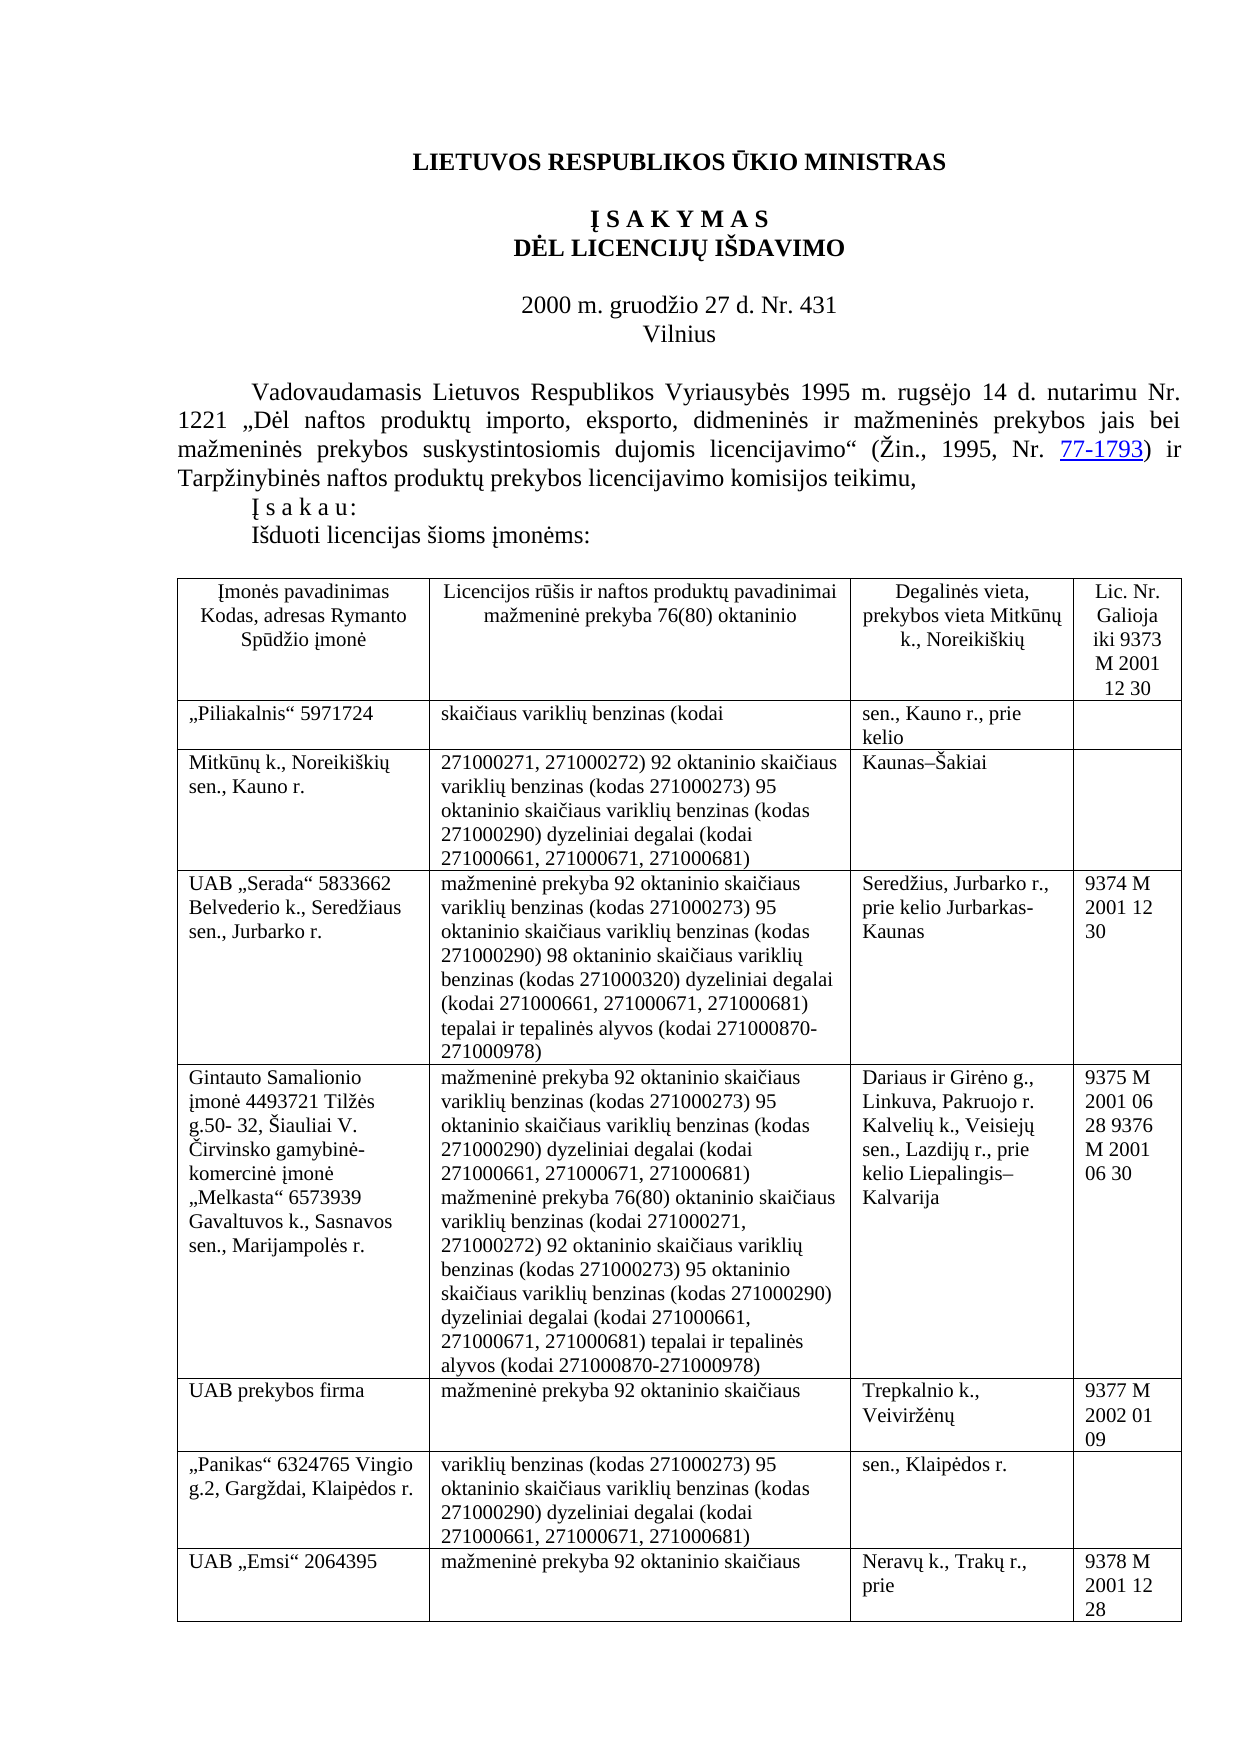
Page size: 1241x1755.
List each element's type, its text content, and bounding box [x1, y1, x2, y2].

table_cell UAB prekybos firma [178, 1379, 429, 1451]
table_cell Kaunas–Šakiai [851, 750, 1073, 870]
table_cell [1074, 750, 1181, 870]
table_cell variklių benzinas (kodas 271000273) 95 oktaninio skaičiaus variklių benzinas (kodas 271000290) dyzeliniai degalai (kodai 271000661, 271000671, 271000681) [430, 1452, 850, 1548]
text Įsakau: [177, 492, 1181, 521]
table_cell UAB „Emsi“ 2064395 [178, 1549, 429, 1621]
table_cell skaičiaus variklių benzinas (kodai [430, 701, 850, 749]
table_cell „Panikas“ 6324765 Vingio g.2, Gargždai, Klaipėdos r. [178, 1452, 429, 1548]
table_cell [1074, 1452, 1181, 1548]
table_header Licencijos rūšis ir naftos produktų pavadinimai mažmeninė prekyba 76(80) oktaninio [430, 579, 850, 699]
table_cell Seredžius, Jurbarko r., prie kelio Jurbarkas- Kaunas [851, 871, 1073, 1063]
table_cell Gintauto Samalionio įmonė 4493721 Tilžės g.50- 32, Šiauliai V. Čirvinsko gamybinė-komercinė įmonė „Melkasta“ 6573939 Gavaltuvos k., Sasnavos sen., Marijampolės r. [178, 1065, 429, 1377]
text Vadovaudamasis Lietuvos Respublikos Vyriausybės 1995 m. rugsėjo 14 d. nutarimu Nr. 1221 „Dėl naftos produktų importo, eksporto, didmeninės ir mažmeninės prekybos jais bei mažmeninės prekybos suskystintosiomis dujomis licencijavimo“ (Žin., 1995, Nr. 77-1793) ir Tarpžinybinės naftos produktų prekybos licencijavimo komisijos teikimu, [177, 377, 1181, 492]
table_cell [1074, 701, 1181, 749]
table_cell „Piliakalnis“ 5971724 [178, 701, 429, 749]
table_cell UAB „Serada“ 5833662 Belvederio k., Seredžiaus sen., Jurbarko r. [178, 871, 429, 1063]
text Išduoti licencijas šioms įmonėms: [177, 521, 1181, 549]
table_cell mažmeninė prekyba 92 oktaninio skaičiaus [430, 1379, 850, 1451]
text DĖL LICENCIJŲ IŠDAVIMO [177, 233, 1181, 262]
table_cell 9374 M 2001 12 30 [1074, 871, 1181, 1063]
text Į S A K Y M A S [177, 204, 1181, 233]
table_cell sen., Klaipėdos r. [851, 1452, 1073, 1548]
table_cell mažmeninė prekyba 92 oktaninio skaičiaus variklių benzinas (kodas 271000273) 95 oktaninio skaičiaus variklių benzinas (kodas 271000290) dyzeliniai degalai (kodai 271000661, 271000671, 271000681) mažmeninė prekyba 76(80) oktaninio skaičiaus variklių benzinas (kodai 271000271, 271000272) 92 oktaninio skaičiaus variklių benzinas (kodas 271000273) 95 oktaninio skaičiaus variklių benzinas (kodas 271000290) dyzeliniai degalai (kodai 271000661, 271000671, 271000681) tepalai ir tepalinės alyvos (kodai 271000870-271000978) [430, 1065, 850, 1377]
text LIETUVOS RESPUBLIKOS ŪKIO MINISTRAS [177, 147, 1181, 176]
table_cell mažmeninė prekyba 92 oktaninio skaičiaus [430, 1549, 850, 1621]
table_cell Mitkūnų k., Noreikiškių sen., Kauno r. [178, 750, 429, 870]
table_header Įmonės pavadinimas Kodas, adresas Rymanto Spūdžio įmonė [178, 579, 429, 699]
table_cell 9377 M 2002 01 09 [1074, 1379, 1181, 1451]
text Vilnius [177, 319, 1181, 348]
table_cell mažmeninė prekyba 92 oktaninio skaičiaus variklių benzinas (kodas 271000273) 95 oktaninio skaičiaus variklių benzinas (kodas 271000290) 98 oktaninio skaičiaus variklių benzinas (kodas 271000320) dyzeliniai degalai (kodai 271000661, 271000671, 271000681) tepalai ir tepalinės alyvos (kodai 271000870-271000978) [430, 871, 850, 1063]
table_cell Neravų k., Trakų r., prie [851, 1549, 1073, 1621]
table_cell 9378 M 2001 12 28 [1074, 1549, 1181, 1621]
table_header Lic. Nr. Galioja iki 9373 M 2001 12 30 [1074, 579, 1181, 699]
text 2000 m. gruodžio 27 d. Nr. 431 [177, 291, 1181, 319]
table_cell sen., Kauno r., prie kelio [851, 701, 1073, 749]
table_cell 271000271, 271000272) 92 oktaninio skaičiaus variklių benzinas (kodas 271000273) 95 oktaninio skaičiaus variklių benzinas (kodas 271000290) dyzeliniai degalai (kodai 271000661, 271000671, 271000681) [430, 750, 850, 870]
table_header Degalinės vieta, prekybos vieta Mitkūnų k., Noreikiškių [851, 579, 1073, 699]
table_cell 9375 M 2001 06 28 9376 M 2001 06 30 [1074, 1065, 1181, 1377]
table_cell Dariaus ir Girėno g., Linkuva, Pakruojo r. Kalvelių k., Veisiejų sen., Lazdijų r., prie kelio Liepalingis–Kalvarija [851, 1065, 1073, 1377]
table_cell Trepkalnio k., Veiviržėnų [851, 1379, 1073, 1451]
